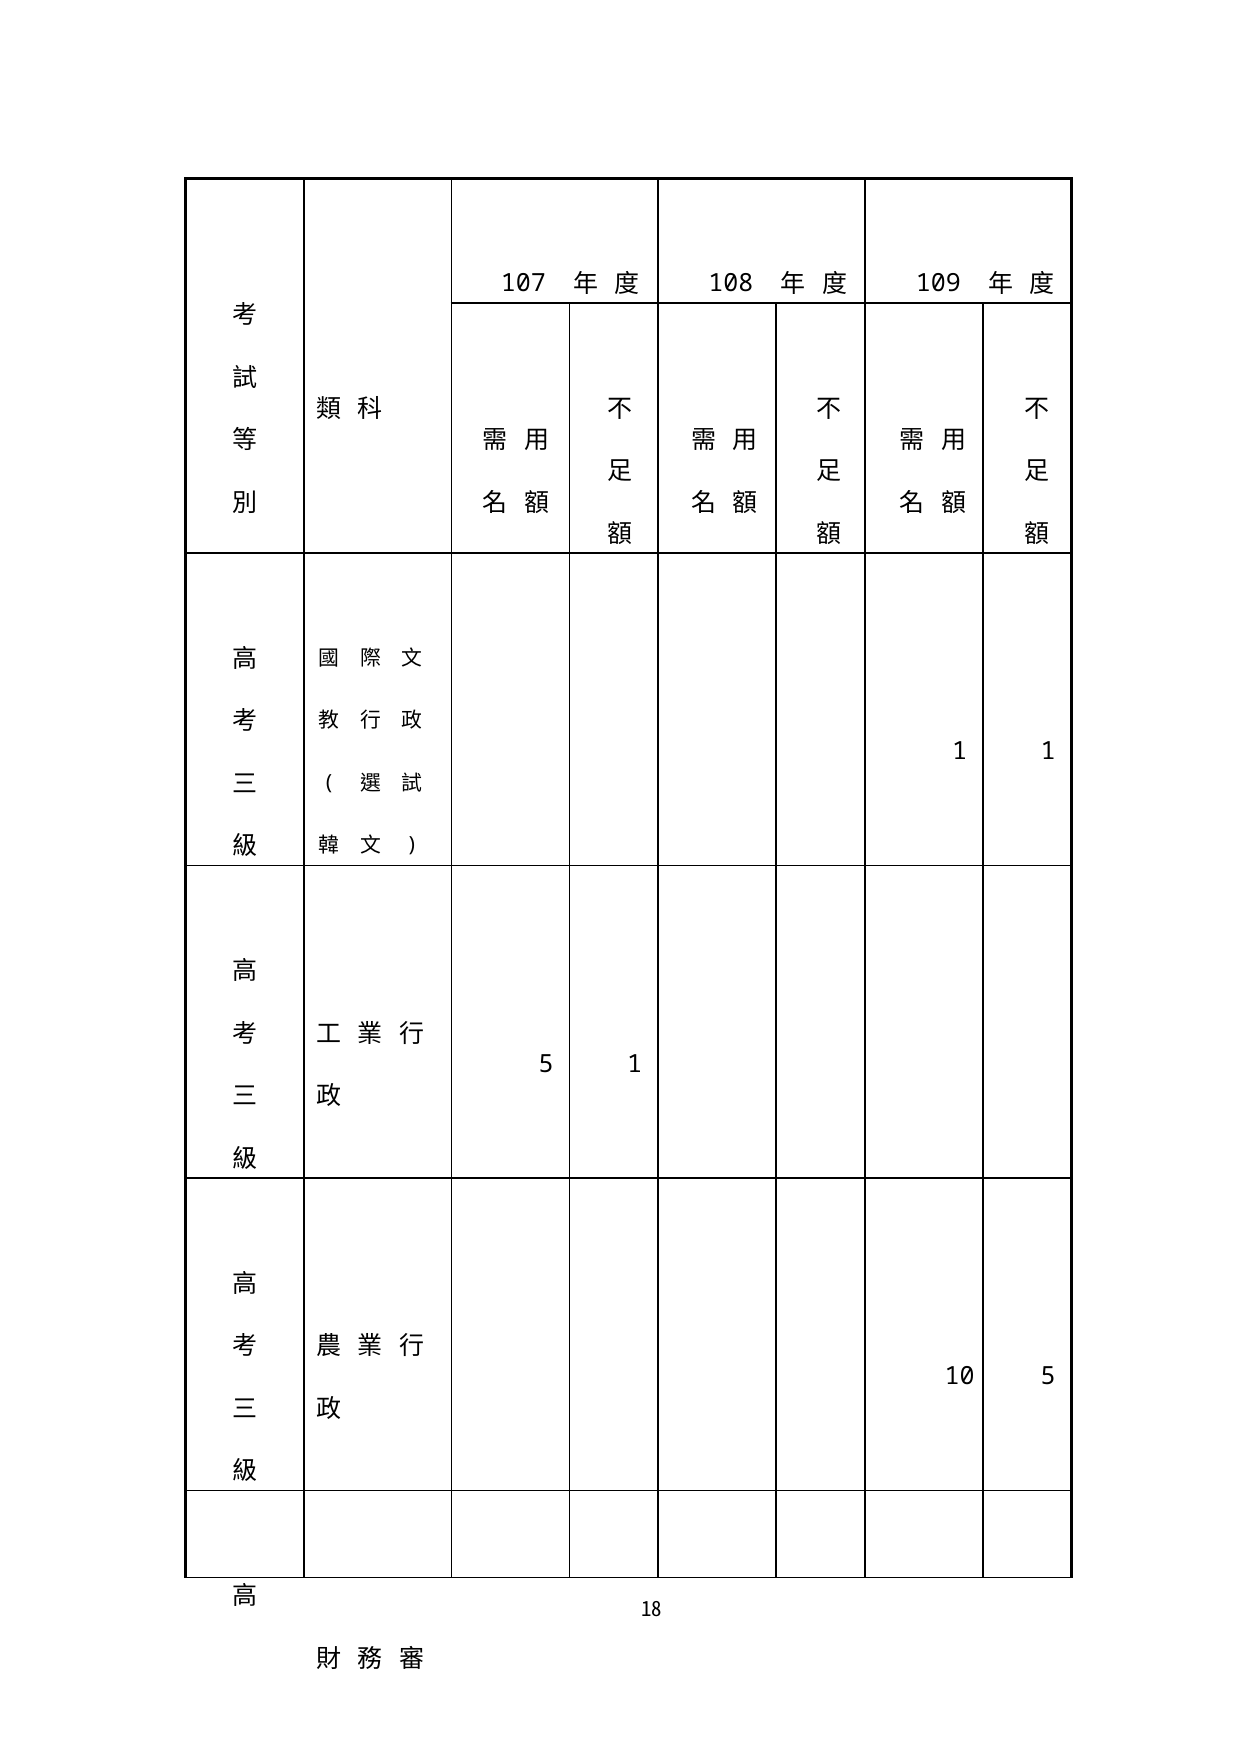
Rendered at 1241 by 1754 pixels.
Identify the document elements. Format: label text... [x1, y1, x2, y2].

table_cell [777, 1179, 864, 1490]
table_cell 1 [984, 554, 1070, 865]
table_cell [984, 1491, 1070, 1577]
table_cell 1 [866, 554, 982, 865]
table_cell [866, 1491, 982, 1577]
table_cell 需用名額 [452, 304, 569, 552]
table_cell [570, 554, 657, 865]
table_cell 5 [984, 1179, 1070, 1490]
table_cell 5 [452, 866, 569, 1177]
table_cell 16 [659, 1491, 775, 1577]
table_cell 財務審計 [305, 1491, 451, 1577]
table_cell 不足額 [570, 304, 657, 552]
table_cell 不足額 [984, 304, 1070, 552]
table_cell [659, 554, 775, 865]
table_cell 農業行政 [305, 1179, 451, 1490]
table_cell 高考三級 [187, 1179, 303, 1490]
table_cell [777, 866, 864, 1177]
table_header 考試等別 [187, 180, 303, 552]
table_cell 國際文教行政(選試韓文) [305, 554, 451, 865]
table_cell 高考三級 [187, 554, 303, 865]
table_cell [452, 554, 569, 865]
table_cell [452, 1179, 569, 1490]
table_cell [866, 866, 982, 1177]
table_header 109年度 [866, 180, 1070, 302]
table_cell 工業行政 [305, 866, 451, 1177]
table_cell [570, 1179, 657, 1490]
table_cell 需用名額 [659, 304, 775, 552]
table_cell [777, 554, 864, 865]
table_cell [984, 866, 1070, 1177]
table_cell [659, 866, 775, 1177]
table_cell 高考三級 [187, 866, 303, 1177]
table_cell [452, 1491, 569, 1577]
table_cell 10 [866, 1179, 982, 1490]
table_header 108年度 [659, 180, 864, 302]
table_cell [570, 1491, 657, 1577]
table_cell 1 [570, 866, 657, 1177]
table_cell [659, 1179, 775, 1490]
table_cell 高考三級 [187, 1491, 303, 1577]
table_cell 10 [777, 1491, 864, 1577]
table_header 107年度 [452, 180, 657, 302]
table_cell 不足額 [777, 304, 864, 552]
table_header 類科 [305, 180, 451, 552]
table_cell 需用名額 [866, 304, 982, 552]
